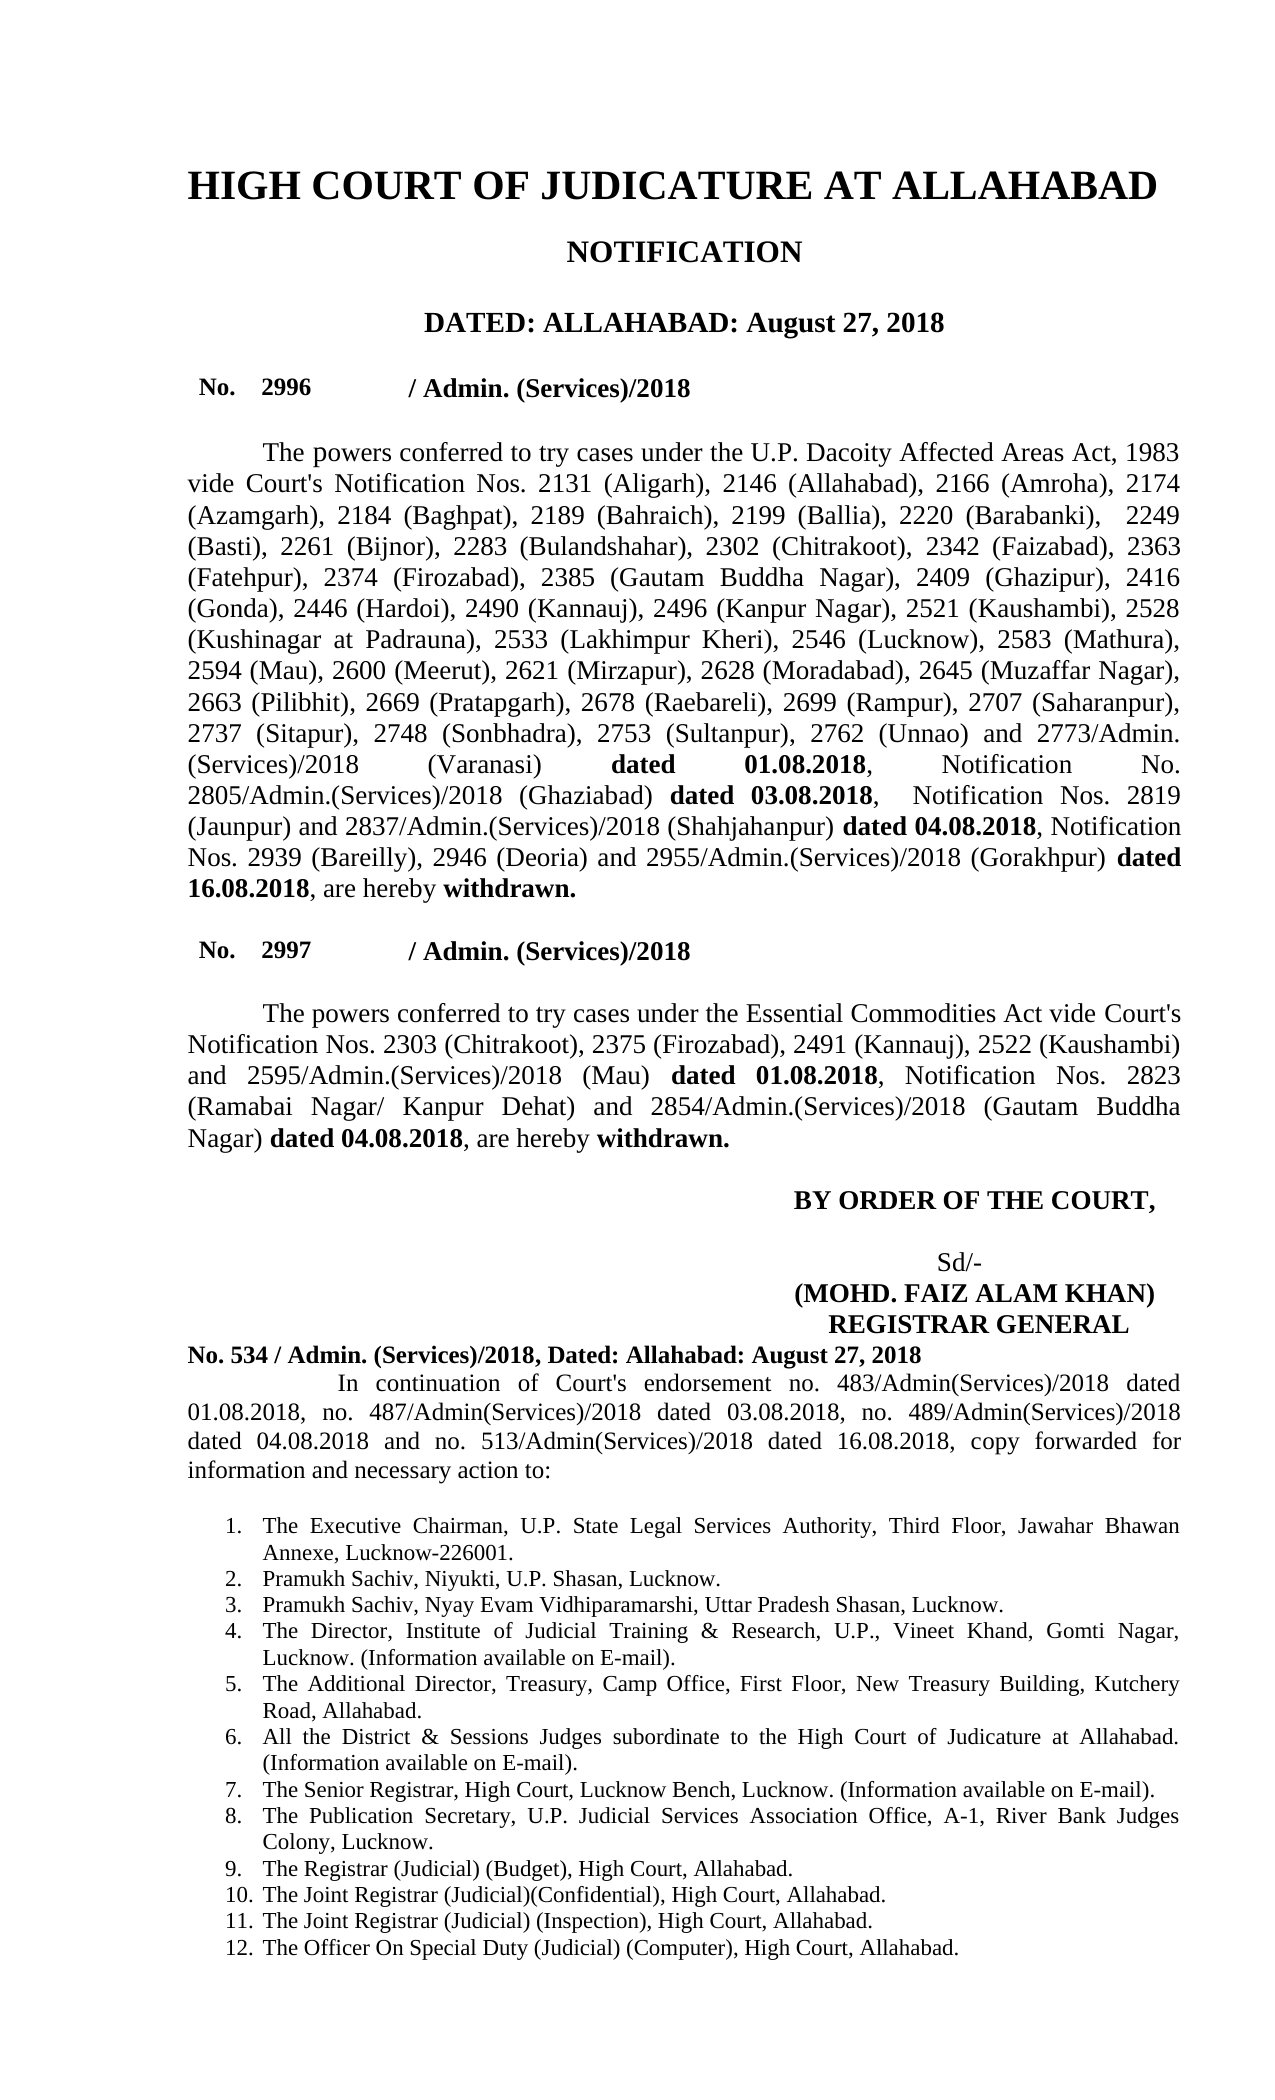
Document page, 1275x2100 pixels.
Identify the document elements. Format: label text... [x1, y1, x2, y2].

list The Senior Registrar, High Court, Lucknow Bench, Lucknow. (Information available on E-mail). [225, 1776, 1181, 1802]
list Pramukh Sachiv, Niyukti, U.P. Shasan, Lucknow. [225, 1565, 1181, 1591]
text No. 534 / Admin. (Services)/2018, Dated: Allahabad: August 27, 2018 [187, 1340, 1181, 1368]
table_header No. [188, 935, 250, 966]
text REGISTRAR GENERAL [187, 1308, 1183, 1340]
text (MOHD. FAIZ ALAM KHAN) [187, 1277, 1183, 1308]
list The Joint Registrar (Judicial) (Inspection), High Court, Allahabad. [225, 1907, 1181, 1934]
table_header / Admin. (Services)/2018 [391, 935, 737, 966]
subtitle NOTIFICATION [187, 233, 1181, 269]
list The Executive Chairman, U.P. State Legal Services Authority, Third Floor, Jawahar Bhawan Annexe, Lucknow-226001. [225, 1512, 1181, 1565]
table_header 2997 [250, 935, 391, 966]
list The Joint Registrar (Judicial)(Confidential), High Court, Allahabad. [225, 1881, 1181, 1907]
list The Director, Institute of Judicial Training & Research, U.P., Vineet Khand, Gomti Nagar, Lucknow. (Information available on E-mail). [225, 1618, 1181, 1670]
list Pramukh Sachiv, Nyay Evam Vidhiparamarshi, Uttar Pradesh Shasan, Lucknow. [225, 1591, 1181, 1618]
table_header 2996 [250, 372, 391, 403]
list The Registrar (Judicial) (Budget), High Court, Allahabad. [225, 1855, 1181, 1881]
text HIGH COURT OF JUDICATURE AT ALLAHABAD [187, 161, 1181, 209]
list All the District & Sessions Judges subordinate to the High Court of Judicature at Allahabad.(Information available on E-mail). [225, 1723, 1181, 1776]
text In continuation of Court's endorsement no. 483/Admin(Services)/2018 dated 01.08.2018, no. 487/Admin(Services)/2018 dated 03.08.2018, no. 489/Admin(Services)/2018 dated 04.08.2018 and no. 513/Admin(Services)/2018 dated 16.08.2018, copy forwarded for information and necessary action to: [187, 1368, 1181, 1483]
list The Publication Secretary, U.P. Judicial Services Association Office, A-1, River Bank Judges Colony, Lucknow. [225, 1802, 1181, 1855]
list The Additional Director, Treasury, Camp Office, First Floor, New Treasury Building, Kutchery Road, Allahabad. [225, 1670, 1181, 1723]
text Sd/- [712, 1246, 1181, 1277]
list The Officer On Special Duty (Judicial) (Computer), High Court, Allahabad. [225, 1934, 1181, 1960]
text BY ORDER OF THE COURT, [562, 1184, 1181, 1215]
text The powers conferred to try cases under the U.P. Dacoity Affected Areas Act, 1983 vide Court's Notification Nos. 2131 (Aligarh), 2146 (Allahabad), 2166 (Amroha), 2174 (Azamgarh), 2184 (Baghpat), 2189 (Bahraich), 2199 (Ballia), 2220 (Barabanki), 2249 (Basti), 2261 (Bijnor), 2283 (Bulandshahar), 2302 (Chitrakoot), 2342 (Faizabad), 2363 (Fatehpur), 2374 (Firozabad), 2385 (Gautam Buddha Nagar), 2409 (Ghazipur), 2416 (Gonda), 2446 (Hardoi), 2490 (Kannauj), 2496 (Kanpur Nagar), 2521 (Kaushambi), 2528 (Kushinagar at Padrauna), 2533 (Lakhimpur Kheri), 2546 (Lucknow), 2583 (Mathura), 2594 (Mau), 2600 (Meerut), 2621 (Mirzapur), 2628 (Moradabad), 2645 (Muzaffar Nagar), 2663 (Pilibhit), 2669 (Pratapgarh), 2678 (Raebareli), 2699 (Rampur), 2707 (Saharanpur), 2737 (Sitapur), 2748 (Sonbhadra), 2753 (Sultanpur), 2762 (Unnao) and 2773/Admin.(Services)/2018 (Varanasi) dated 01.08.2018, Notification No. 2805/Admin.(Services)/2018 (Ghaziabad) dated 03.08.2018, Notification Nos. 2819 (Jaunpur) and 2837/Admin.(Services)/2018 (Shahjahanpur) dated 04.08.2018, Notification Nos. 2939 (Bareilly), 2946 (Deoria) and 2955/Admin.(Services)/2018 (Gorakhpur) dated 16.08.2018, are hereby withdrawn. [187, 434, 1181, 904]
table_header No. [188, 372, 250, 403]
table_header / Admin. (Services)/2018 [391, 372, 737, 403]
text DATED: ALLAHABAD: August 27, 2018 [187, 305, 1181, 338]
text The powers conferred to try cases under the Essential Commodities Act vide Court's Notification Nos. 2303 (Chitrakoot), 2375 (Firozabad), 2491 (Kannauj), 2522 (Kaushambi) and 2595/Admin.(Services)/2018 (Mau) dated 01.08.2018, Notification Nos. 2823 (Ramabai Nagar/ Kanpur Dehat) and 2854/Admin.(Services)/2018 (Gautam Buddha Nagar) dated 04.08.2018, are hereby withdrawn. [187, 997, 1181, 1153]
